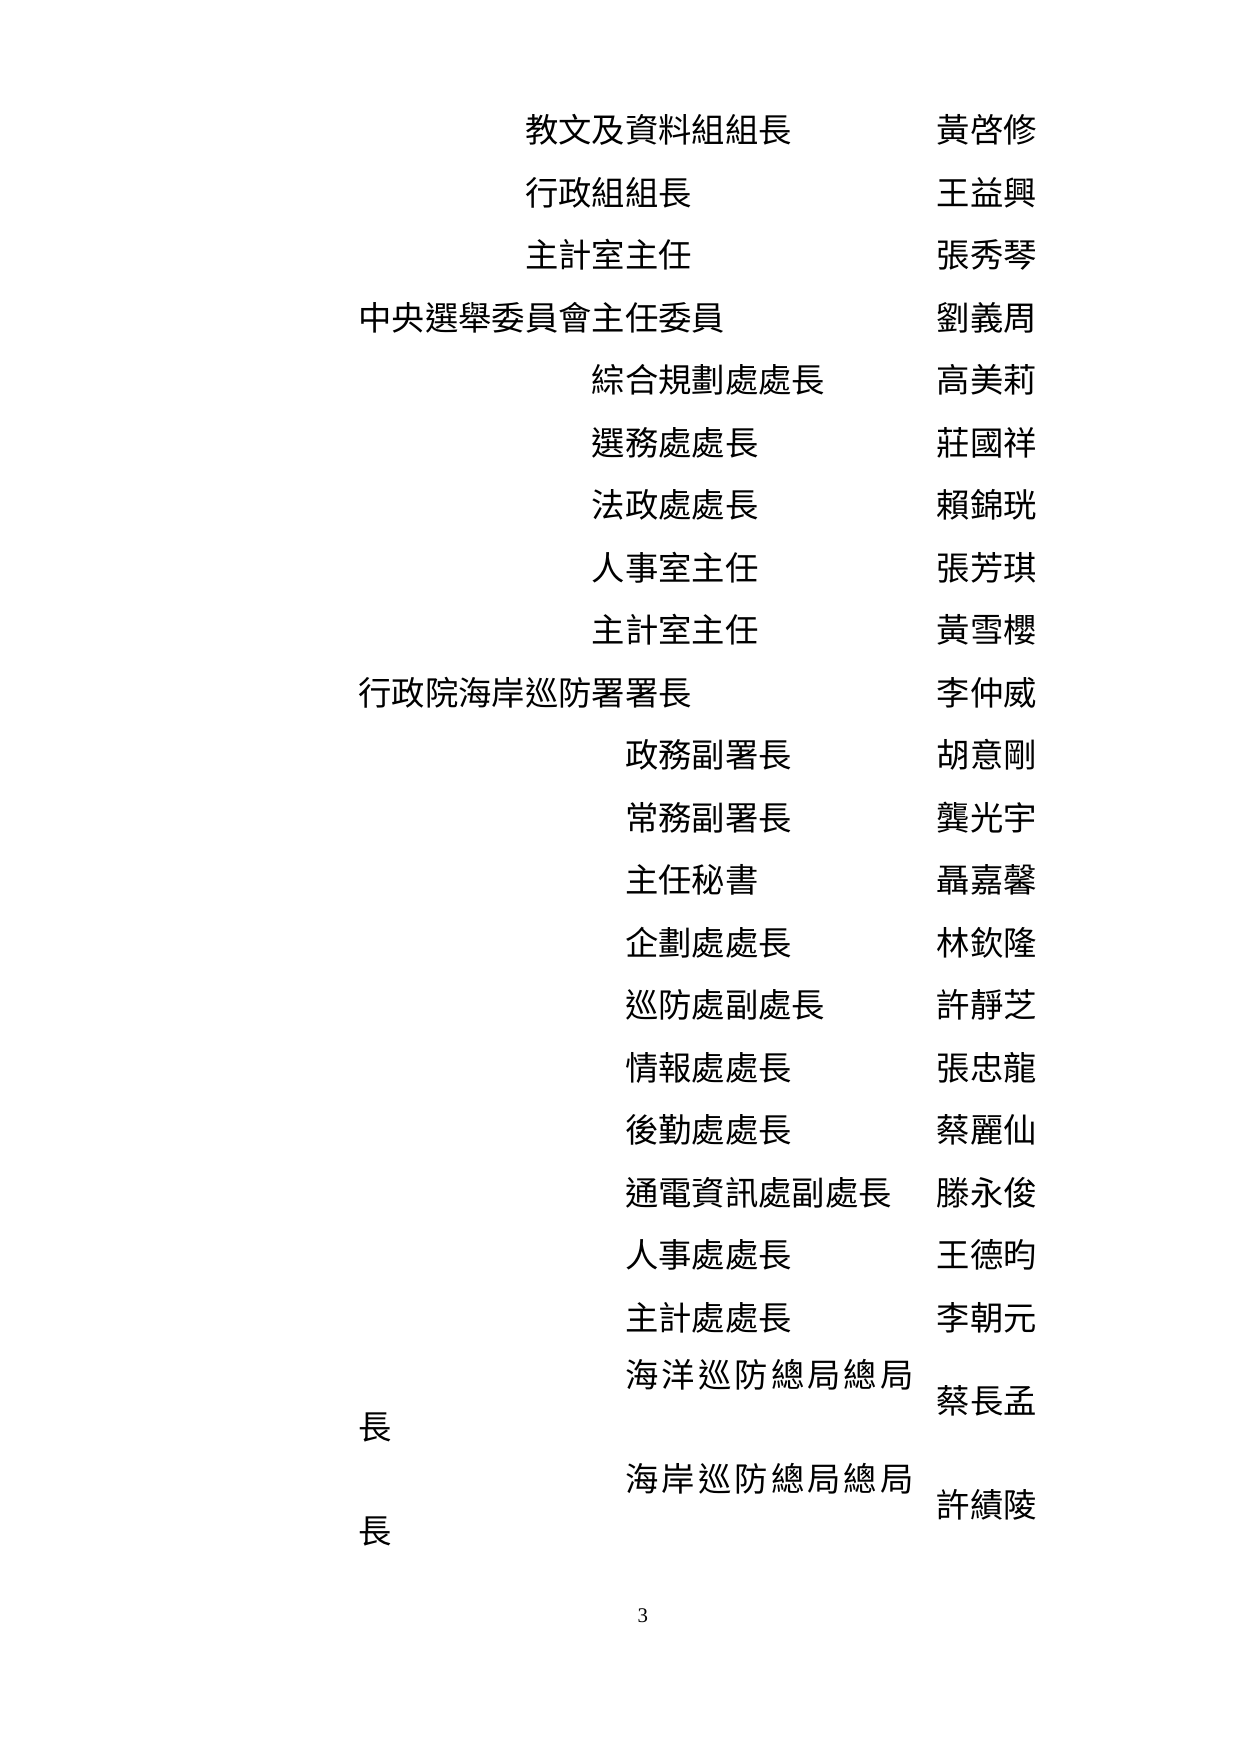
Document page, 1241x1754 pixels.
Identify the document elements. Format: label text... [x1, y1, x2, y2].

table_cell 法政處處長 [347, 471, 925, 533]
table_cell [133, 221, 347, 283]
table_cell [133, 346, 347, 408]
table_cell 李朝元 [925, 1283, 1063, 1346]
table_cell 海岸巡防總局總局長 [347, 1450, 925, 1554]
table_cell 常務副署長 [347, 783, 925, 846]
table_cell 滕永俊 [925, 1158, 1063, 1221]
table_cell 企劃處處長 [347, 908, 925, 971]
table_cell [133, 533, 347, 596]
table_cell 高美莉 [925, 346, 1063, 408]
table_cell 通電資訊處副處長 [347, 1158, 925, 1221]
table_cell [1063, 658, 1152, 721]
table_cell 黃啓修 [925, 96, 1063, 158]
table_cell 聶嘉馨 [925, 846, 1063, 908]
table_cell 人事室主任 [347, 533, 925, 596]
table_cell 行政院海岸巡防署署長 [347, 658, 925, 721]
table_cell 主任秘書 [347, 846, 925, 908]
table_cell 龔光宇 [925, 783, 1063, 846]
table_cell [1063, 1450, 1152, 1554]
table_cell [133, 1033, 347, 1096]
table_cell [1063, 408, 1152, 471]
table_cell [1063, 283, 1152, 346]
table_cell 中央選舉委員會主任委員 [347, 283, 925, 346]
table_cell [1063, 846, 1152, 908]
table_cell [133, 1096, 347, 1158]
table_cell 胡意剛 [925, 721, 1063, 783]
table_cell 行政組組長 [347, 158, 925, 221]
table_cell [133, 783, 347, 846]
table_cell 劉義周 [925, 283, 1063, 346]
table_cell 巡防處副處長 [347, 971, 925, 1033]
table_cell 許靜芝 [925, 971, 1063, 1033]
table_cell [133, 283, 347, 346]
table_cell [133, 908, 347, 971]
table_cell [133, 846, 347, 908]
table_cell 海洋巡防總局總局長 [347, 1346, 925, 1450]
table_cell [1063, 346, 1152, 408]
table_cell [1063, 1346, 1152, 1450]
table_cell [1063, 158, 1152, 221]
table_cell 許績陵 [925, 1450, 1063, 1554]
table_cell 蔡長孟 [925, 1346, 1063, 1450]
table_cell 教文及資料組組長 [347, 96, 925, 158]
table_cell [1063, 221, 1152, 283]
table_cell 張秀琴 [925, 221, 1063, 283]
table_cell 政務副署長 [347, 721, 925, 783]
table_cell 蔡麗仙 [925, 1096, 1063, 1158]
table_cell 主計室主任 [347, 221, 925, 283]
table_cell 人事處處長 [347, 1221, 925, 1283]
table_cell 後勤處處長 [347, 1096, 925, 1158]
table_cell [1063, 1096, 1152, 1158]
table_cell [1063, 783, 1152, 846]
table_cell 黃雪櫻 [925, 596, 1063, 658]
table_cell 李仲威 [925, 658, 1063, 721]
table_cell 主計室主任 [347, 596, 925, 658]
table_cell [1063, 1158, 1152, 1221]
table_cell [1063, 96, 1152, 158]
table_cell [133, 158, 347, 221]
table_cell [1063, 471, 1152, 533]
table_cell 綜合規劃處處長 [347, 346, 925, 408]
table_cell [133, 1346, 347, 1450]
table_cell 選務處處長 [347, 408, 925, 471]
table_cell [133, 408, 347, 471]
table_cell [133, 1221, 347, 1283]
table_cell [1063, 721, 1152, 783]
table_cell [1063, 533, 1152, 596]
table_cell [133, 471, 347, 533]
table_cell [1063, 1033, 1152, 1096]
table_cell [133, 721, 347, 783]
table_cell [133, 971, 347, 1033]
table_cell [1063, 1283, 1152, 1346]
table_cell 林欽隆 [925, 908, 1063, 971]
table_cell [133, 1450, 347, 1554]
table_cell 情報處處長 [347, 1033, 925, 1096]
table_cell 王德昀 [925, 1221, 1063, 1283]
table_cell 張芳琪 [925, 533, 1063, 596]
table_cell [133, 1158, 347, 1221]
table_cell 王益興 [925, 158, 1063, 221]
table_cell [133, 1283, 347, 1346]
table_cell [133, 596, 347, 658]
table_cell 張忠龍 [925, 1033, 1063, 1096]
table_cell 莊國祥 [925, 408, 1063, 471]
table_cell 主計處處長 [347, 1283, 925, 1346]
table_cell [133, 96, 347, 158]
table_cell [1063, 971, 1152, 1033]
table_cell [1063, 908, 1152, 971]
table_cell 賴錦珖 [925, 471, 1063, 533]
table_cell [1063, 1221, 1152, 1283]
table_cell [1063, 596, 1152, 658]
table_cell [133, 658, 347, 721]
